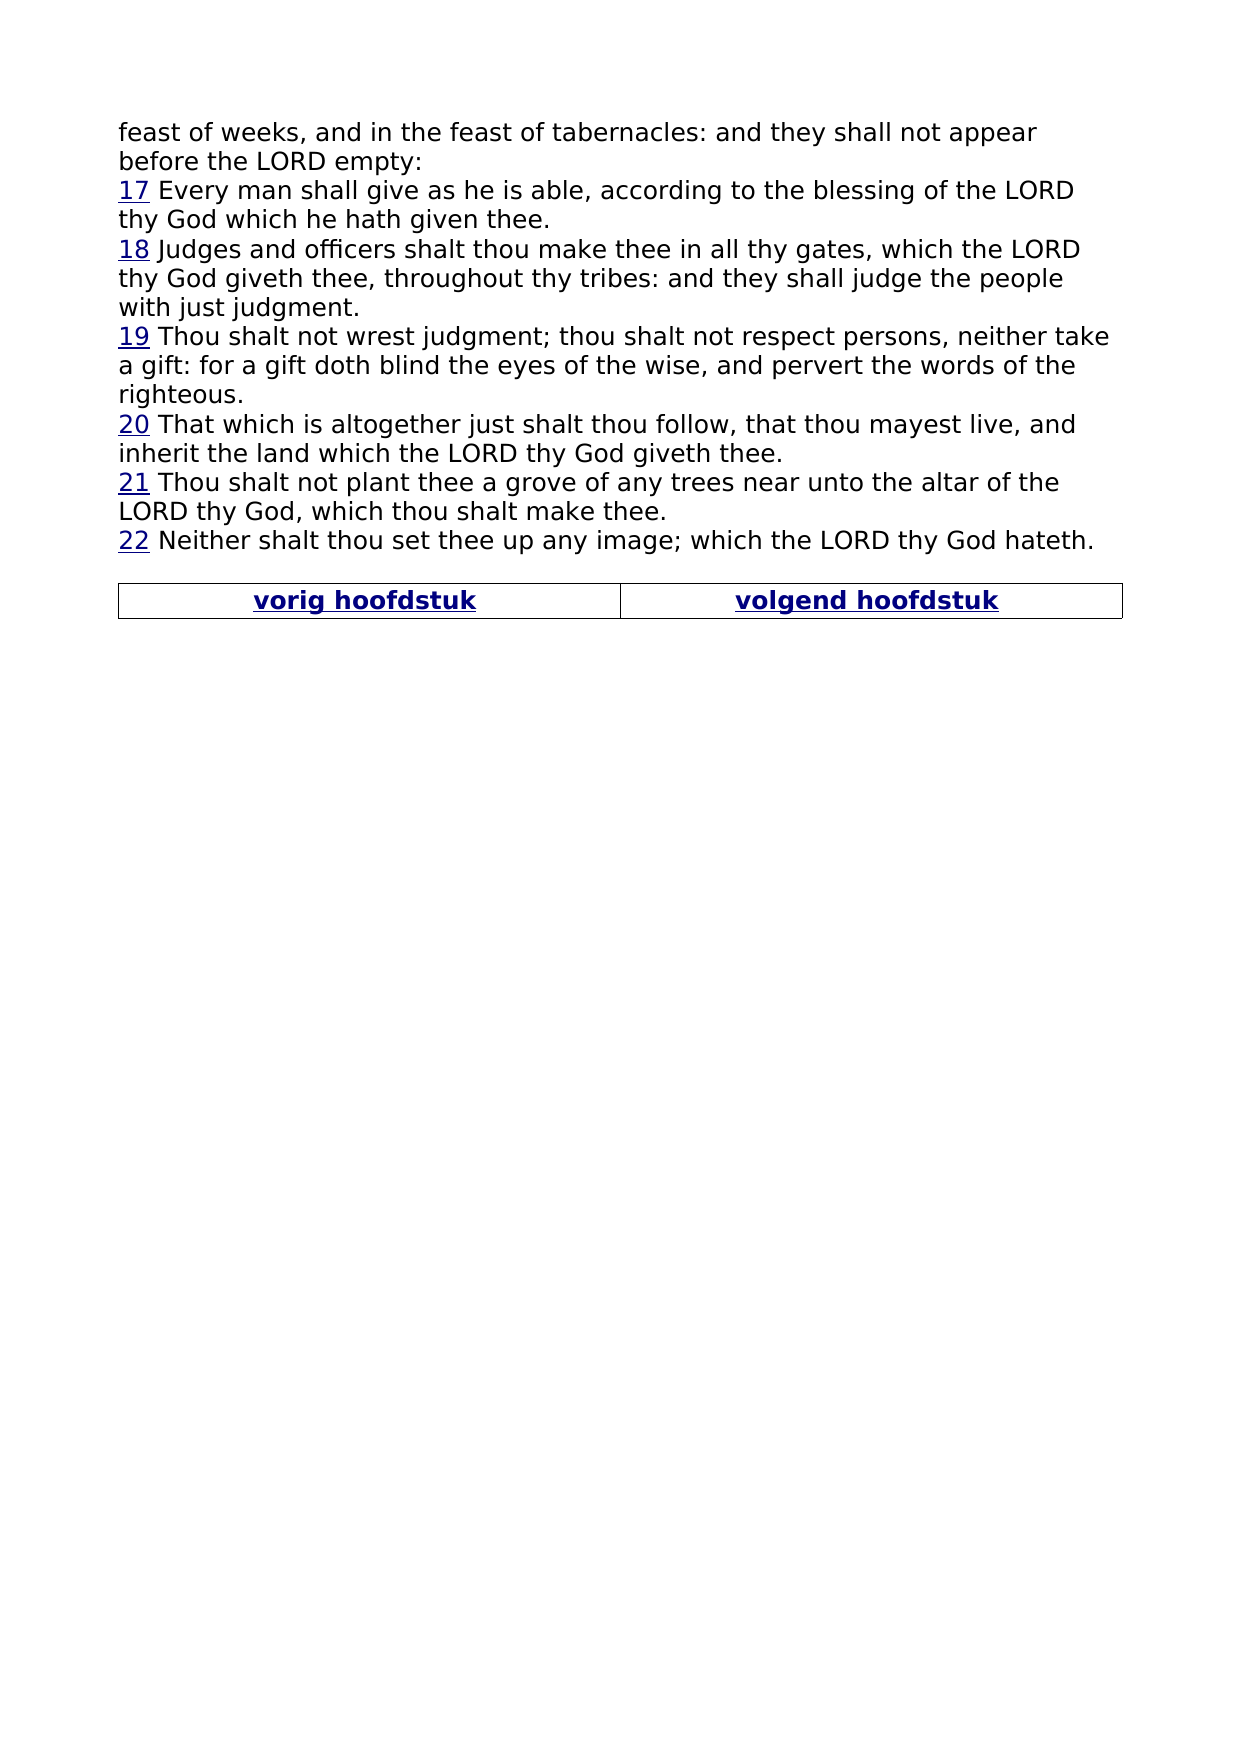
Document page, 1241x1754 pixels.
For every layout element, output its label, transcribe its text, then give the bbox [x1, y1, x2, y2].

text feast of weeks, and in the feast of tabernacles: and they shall not appear before the LORD empty: 17 Every man shall give as he is able, according to the blessing of the LORD thy God which he hath given thee. 18 Judges and officers shalt thou make thee in all thy gates, which the LORD thy God giveth thee, throughout thy tribes: and they shall judge the people with just judgment. 19 Thou shalt not wrest judgment; thou shalt not respect persons, neither take a gift: for a gift doth blind the eyes of the wise, and pervert the words of the righteous. 20 That which is altogether just shalt thou follow, that thou mayest live, and inherit the land which the LORD thy God giveth thee. 21 Thou shalt not plant thee a grove of any trees near unto the altar of the LORD thy God, which thou shalt make thee. 22 Neither shalt thou set thee up any image; which the LORD thy God hateth. [118, 118, 1122, 556]
table_header vorig hoofdstuk [119, 584, 620, 618]
table_header volgend hoofdstuk [621, 584, 1122, 618]
